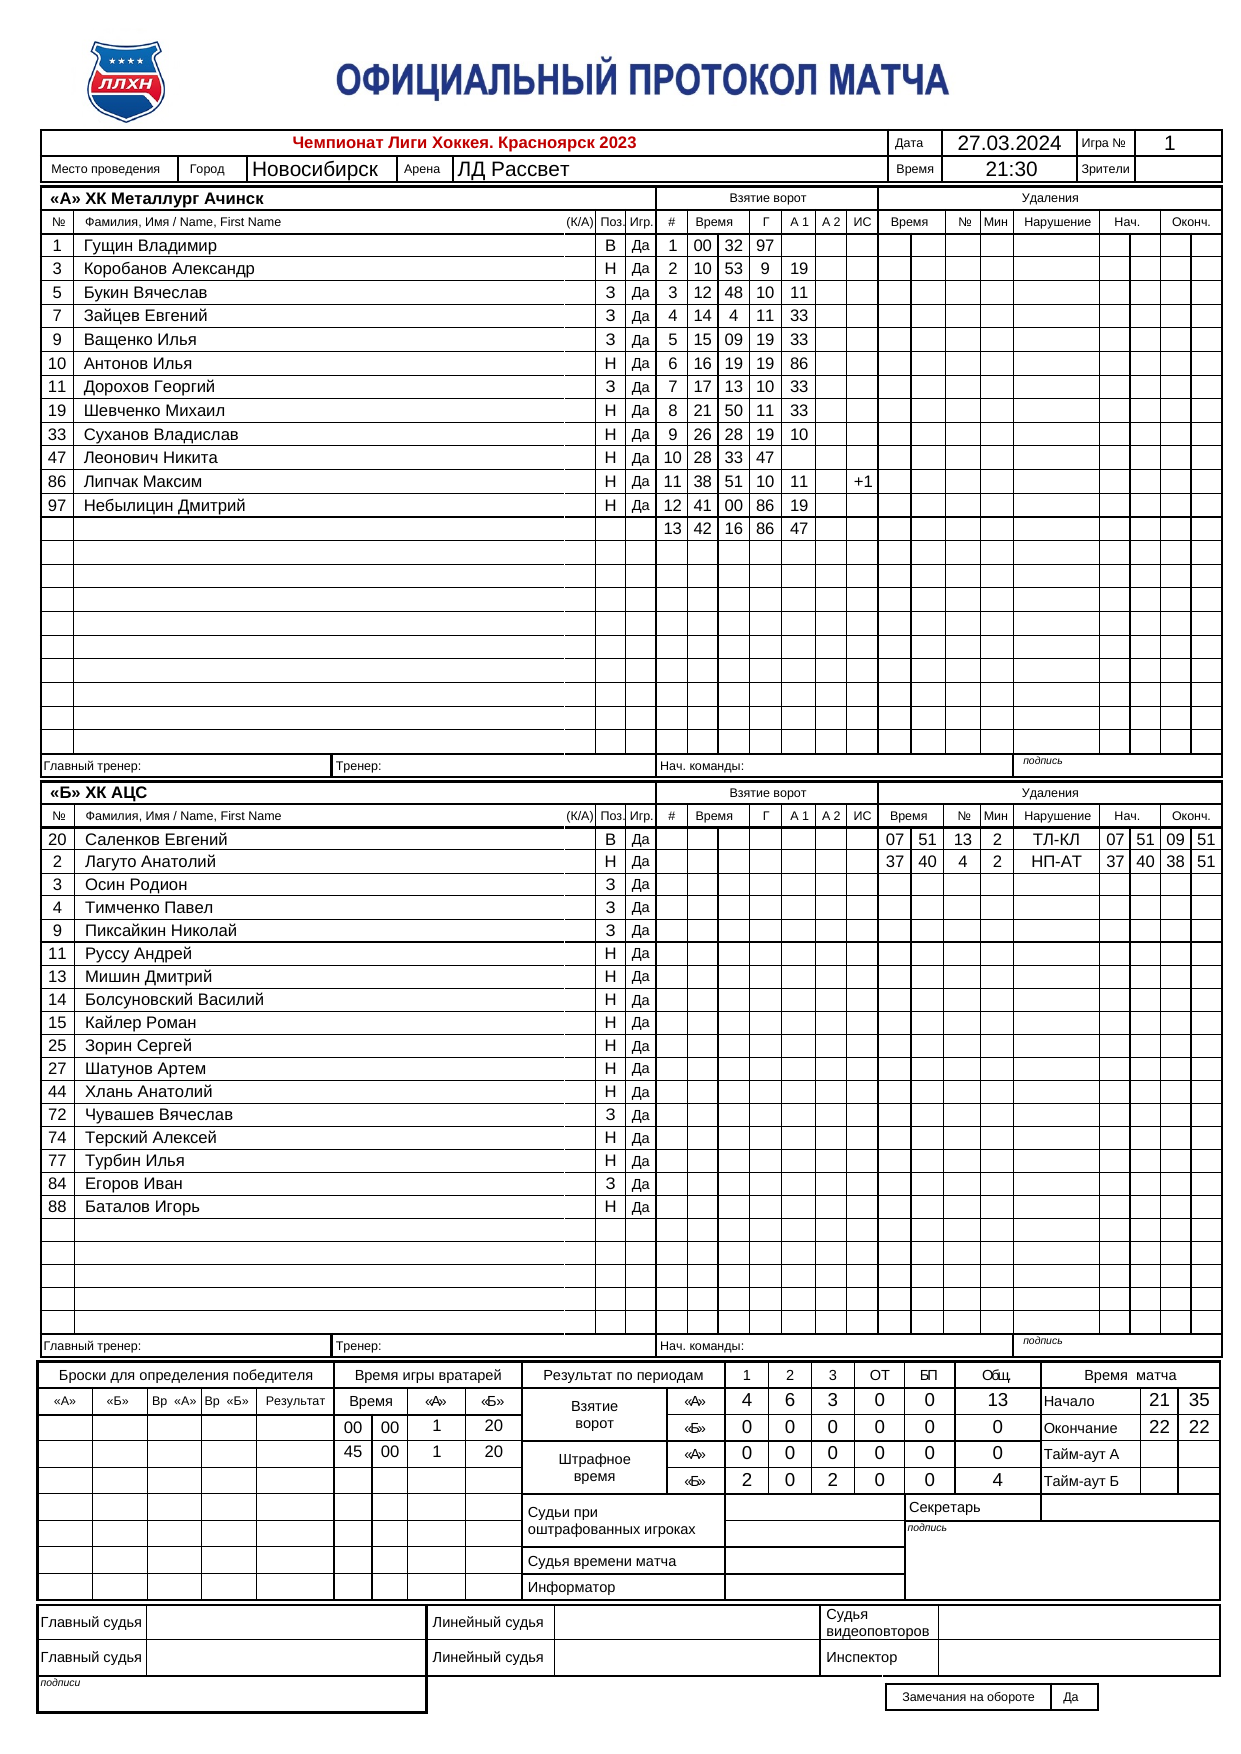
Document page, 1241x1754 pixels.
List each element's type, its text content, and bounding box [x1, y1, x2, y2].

table_cell 00 [373, 1416, 407, 1440]
table_cell Оконч. [1161, 211, 1221, 233]
table_header Чемпионат Лиги Хоккея. Красноярск 2023 [42, 131, 887, 155]
table_cell [782, 1058, 815, 1079]
table_cell [1100, 896, 1129, 918]
table_cell [1131, 707, 1160, 729]
table_cell [879, 328, 910, 351]
table_header Взятие ворот [657, 188, 877, 209]
table_cell [719, 1288, 749, 1310]
table_cell Да [626, 1150, 655, 1172]
table_cell [93, 1547, 147, 1573]
table_cell 12 [688, 281, 717, 303]
table_cell [688, 1081, 717, 1103]
table_cell Н [596, 423, 625, 445]
table_header Замечания на обороте [887, 1685, 1050, 1709]
table_cell [565, 470, 595, 493]
table_cell Букин Вячеслав [74, 281, 564, 303]
table_cell [847, 328, 877, 351]
table_cell [847, 707, 877, 729]
table_cell Оконч. [1161, 805, 1221, 826]
table_cell [847, 1058, 877, 1079]
table_header «А» ХК Металлург Ачинск [42, 188, 655, 209]
table_cell [946, 565, 980, 587]
table_cell [726, 1495, 904, 1520]
table_cell [782, 874, 815, 895]
table_cell [596, 1242, 625, 1264]
table_cell [1100, 1311, 1129, 1333]
table_cell 1 [42, 235, 73, 256]
table_cell 16 [688, 352, 717, 374]
table_cell [42, 683, 73, 706]
table_cell [847, 1242, 877, 1264]
table_cell [688, 565, 717, 587]
table_cell [816, 494, 846, 516]
table_cell [944, 1035, 980, 1057]
table_cell [626, 612, 655, 634]
table_cell [626, 1242, 655, 1264]
table_cell [1100, 328, 1129, 351]
table_cell [657, 874, 687, 895]
table_cell [1100, 399, 1129, 422]
table_cell [750, 1288, 781, 1310]
table_cell [428, 1677, 882, 1711]
table_cell [565, 305, 595, 327]
table_cell [750, 1196, 781, 1218]
table_cell [981, 494, 1013, 516]
table_cell [42, 1311, 74, 1333]
table_cell [688, 989, 717, 1011]
table_cell 5 [657, 328, 687, 351]
table_cell [912, 659, 945, 682]
table_cell 51 [1192, 850, 1221, 872]
table_cell [1131, 1081, 1160, 1103]
table_cell 11 [657, 470, 687, 493]
table_cell Н [596, 352, 625, 374]
table_cell [1192, 1035, 1221, 1057]
table_cell ТЛ-КЛ [1014, 829, 1099, 849]
table_cell [981, 1035, 1013, 1057]
table_cell [816, 683, 846, 706]
table_cell [565, 257, 595, 280]
table_cell [657, 1242, 687, 1264]
table_cell [555, 1640, 819, 1675]
table_cell [1014, 423, 1099, 445]
table_cell [847, 399, 877, 422]
table_cell [946, 541, 980, 564]
table_cell 27 [42, 1058, 74, 1079]
table_cell [912, 1127, 943, 1149]
table_cell 33 [782, 305, 815, 327]
table_cell [565, 612, 595, 634]
table_cell [1014, 707, 1099, 729]
table_cell Да [626, 1196, 655, 1218]
table_cell [565, 518, 595, 540]
table_cell 86 [42, 470, 73, 493]
table_cell [39, 1494, 92, 1520]
table_cell [782, 1311, 815, 1333]
table_cell 19 [750, 328, 781, 351]
table_cell 10 [657, 446, 687, 469]
table_cell [750, 707, 781, 729]
table_cell [565, 1127, 595, 1149]
table_cell Линейный судья [428, 1640, 554, 1675]
table_cell [42, 659, 73, 682]
table_cell [719, 707, 749, 729]
table_cell [565, 235, 595, 256]
table_cell [1131, 1058, 1160, 1079]
table_cell 25 [42, 1035, 74, 1057]
table_cell [719, 1196, 749, 1218]
table_cell Зорин Сергей [75, 1035, 564, 1057]
table_cell 9 [42, 920, 74, 941]
table_cell [847, 518, 877, 540]
table_cell Город [179, 157, 246, 181]
table_cell [565, 541, 595, 564]
table_cell Н [596, 470, 625, 493]
table_header 27.03.2024 [943, 131, 1076, 155]
table_cell [688, 588, 717, 611]
table_cell [782, 896, 815, 918]
table_cell [74, 518, 564, 540]
table_cell [847, 612, 877, 634]
table_cell [719, 636, 749, 658]
table_cell [879, 1288, 910, 1310]
table_cell [1014, 874, 1099, 895]
table_cell Да [626, 328, 655, 351]
table_cell [912, 257, 945, 280]
table_cell [782, 588, 815, 611]
table_cell [202, 1521, 256, 1546]
table_cell [912, 1288, 943, 1310]
table_cell [944, 1242, 980, 1264]
table_cell [148, 1574, 201, 1599]
table_cell [912, 966, 943, 987]
table_cell 11 [750, 305, 781, 327]
table_cell [1161, 1173, 1190, 1195]
table_cell Да [626, 920, 655, 941]
table_cell [719, 966, 749, 987]
table_cell [1192, 1081, 1221, 1103]
table_cell [565, 1173, 595, 1195]
table_cell Нарушение [1014, 211, 1099, 233]
table_cell ИС [847, 211, 877, 233]
table_cell [466, 1494, 521, 1520]
table_cell Баталов Игорь [75, 1196, 564, 1218]
table_cell [1100, 1012, 1129, 1033]
table_header Игра № [1078, 131, 1134, 155]
table_cell [719, 1127, 749, 1149]
table_cell [912, 565, 945, 587]
picture [5, 28, 1179, 129]
table_cell [1192, 235, 1221, 256]
table_cell [1100, 376, 1129, 398]
table_cell 07 [879, 829, 910, 849]
table_cell [1161, 305, 1190, 327]
table_cell 4 [657, 305, 687, 327]
table_cell [565, 1196, 595, 1218]
table_cell [626, 730, 655, 753]
table_cell [1192, 1150, 1221, 1172]
table_cell [912, 494, 945, 516]
table_cell [565, 920, 595, 941]
table_cell [565, 1265, 595, 1287]
table_cell [719, 943, 749, 964]
table_cell [565, 565, 595, 587]
table_cell Игр. [626, 805, 655, 826]
table_cell [750, 1311, 781, 1333]
table_cell Мин [981, 805, 1013, 826]
table_cell [1131, 470, 1160, 493]
table_cell [912, 1265, 943, 1287]
table_cell [912, 541, 945, 564]
table_cell З [596, 281, 625, 303]
table_cell ИС [847, 805, 877, 826]
table_cell Да [626, 850, 655, 872]
table_cell Да [626, 423, 655, 445]
table_cell [1014, 235, 1099, 256]
table_cell [944, 920, 980, 941]
table_cell [981, 541, 1013, 564]
table_cell [1161, 1012, 1190, 1033]
table_cell 09 [1161, 829, 1190, 849]
table_cell [816, 920, 846, 941]
table_cell Время [688, 805, 749, 826]
table_cell [879, 1265, 910, 1287]
table_cell А 1 [782, 805, 815, 826]
table_cell [750, 1127, 781, 1149]
table_cell З [596, 874, 625, 895]
table_cell [782, 1196, 815, 1218]
table_cell [1131, 920, 1160, 941]
table_cell 9 [42, 328, 73, 351]
table_cell [75, 1288, 564, 1310]
table_cell 19 [42, 399, 73, 422]
table_cell [750, 612, 781, 634]
table_cell [750, 989, 781, 1011]
table_cell [879, 1035, 910, 1057]
table_cell [1014, 730, 1099, 753]
table_cell Осин Родион [75, 874, 564, 895]
table_header Время игры вратарей [335, 1363, 521, 1387]
table_cell В [596, 829, 625, 849]
table_cell [1192, 1127, 1221, 1149]
table_cell [565, 966, 595, 987]
table_cell [335, 1574, 371, 1599]
table_cell Да [626, 281, 655, 303]
table_cell [1014, 376, 1099, 398]
table_cell [688, 541, 717, 564]
table_cell [946, 730, 980, 753]
table_cell [816, 850, 846, 872]
table_cell 0 [905, 1415, 954, 1440]
table_cell Зрители [1078, 157, 1134, 181]
table_cell [816, 1242, 846, 1264]
table_cell [981, 989, 1013, 1011]
table_cell 09 [719, 328, 749, 351]
table_cell 37 [1100, 850, 1129, 872]
table_header Общ. [956, 1363, 1040, 1387]
table_cell [1192, 943, 1221, 964]
table_cell [879, 541, 910, 564]
table_cell 1 [657, 235, 687, 256]
table_cell [719, 683, 749, 706]
table_cell [688, 1035, 717, 1057]
table_header «Б» ХК АЦС [42, 783, 655, 803]
table_cell [1100, 518, 1129, 540]
table_cell [1014, 305, 1099, 327]
table_cell [981, 281, 1013, 303]
table_cell [1161, 636, 1190, 658]
table_cell [847, 281, 877, 303]
table_cell [750, 1242, 781, 1264]
table_cell [1131, 305, 1160, 327]
table_cell [1192, 1104, 1221, 1126]
table_cell [946, 659, 980, 682]
table_cell [750, 896, 781, 918]
table_cell [847, 920, 877, 941]
table_cell [847, 1127, 877, 1149]
table_cell [946, 612, 980, 634]
table_header Результат по периодам [523, 1363, 724, 1387]
table_cell [1192, 423, 1221, 445]
table_cell [879, 305, 910, 327]
table_cell [202, 1468, 256, 1493]
table_cell [879, 1219, 910, 1241]
table_cell [847, 1081, 877, 1103]
table_cell [42, 588, 73, 611]
table_cell [39, 1521, 92, 1546]
table_cell [626, 1288, 655, 1310]
table_cell [688, 1058, 717, 1079]
table_cell [626, 1265, 655, 1287]
table_cell [782, 1150, 815, 1172]
table_cell Время [688, 211, 749, 233]
table_cell [1192, 636, 1221, 658]
table_cell Главный тренер: [42, 755, 330, 776]
table_cell [93, 1521, 147, 1546]
table_cell 4 [944, 850, 980, 872]
table_cell [981, 1173, 1013, 1195]
table_cell [750, 1058, 781, 1079]
table_cell [750, 1265, 781, 1287]
table_cell [719, 730, 749, 753]
table_cell 8 [657, 399, 687, 422]
table_cell [657, 636, 687, 658]
table_cell [565, 399, 595, 422]
table_header ОТ [855, 1363, 904, 1387]
table_cell [847, 565, 877, 587]
table_cell 9 [750, 257, 781, 280]
table_cell [148, 1547, 201, 1573]
table_cell [879, 1058, 910, 1079]
table_cell [750, 829, 781, 849]
table_cell [1131, 541, 1160, 564]
table_cell [596, 518, 625, 540]
table_cell [879, 636, 910, 658]
table_cell [555, 1606, 819, 1639]
table_cell [373, 1521, 407, 1546]
table_cell 0 [905, 1389, 954, 1413]
table_cell [39, 1441, 92, 1467]
table_cell Н [596, 1127, 625, 1149]
table_cell [816, 612, 846, 634]
table_cell Главный судья [39, 1606, 146, 1639]
table_cell 0 [855, 1468, 904, 1493]
table_cell 86 [782, 352, 815, 374]
table_cell № [42, 805, 74, 826]
table_cell [1161, 1219, 1190, 1241]
table_cell [75, 1219, 564, 1241]
table_cell 0 [812, 1442, 854, 1467]
table_cell [981, 1150, 1013, 1172]
table_cell «Б» [93, 1389, 147, 1413]
table_cell [1014, 1012, 1099, 1033]
table_cell [74, 730, 564, 753]
table_cell [879, 494, 910, 516]
table_cell [1014, 943, 1099, 964]
table_cell 3 [657, 281, 687, 303]
table_cell Время [889, 157, 941, 181]
table_cell Леонович Никита [74, 446, 564, 469]
table_cell Небылицин Дмитрий [74, 494, 564, 516]
table_cell Чувашев Вячеслав [75, 1104, 564, 1126]
table_cell [946, 636, 980, 658]
table_cell [1131, 943, 1160, 964]
table_cell 14 [688, 305, 717, 327]
table_cell [1192, 966, 1221, 987]
table_cell [1100, 565, 1129, 587]
table_cell Да [626, 376, 655, 398]
table_cell [1161, 470, 1190, 493]
table_cell [657, 1196, 687, 1218]
table_cell [1014, 659, 1099, 682]
table_cell [1100, 588, 1129, 611]
table_cell 10 [782, 423, 815, 445]
table_cell [688, 874, 717, 895]
table_cell [1192, 1058, 1221, 1079]
table_cell [1014, 989, 1099, 1011]
table_cell [816, 352, 846, 374]
table_cell [1192, 1265, 1221, 1287]
table_cell [816, 989, 846, 1011]
table_cell [750, 943, 781, 964]
table_cell 51 [719, 470, 749, 493]
table_cell [879, 707, 910, 729]
table_cell 16 [719, 518, 749, 540]
table_cell 00 [335, 1416, 371, 1440]
table_cell [688, 612, 717, 634]
table_cell [847, 850, 877, 872]
table_cell [726, 1548, 904, 1573]
table_cell [1014, 328, 1099, 351]
table_cell Зайцев Евгений [74, 305, 564, 327]
table_cell [879, 1127, 910, 1149]
table_cell Г [750, 805, 781, 826]
table_cell 19 [782, 494, 815, 516]
table_cell [1192, 920, 1221, 941]
table_cell (К/А) [565, 211, 595, 233]
table_cell [981, 1012, 1013, 1033]
table_cell [565, 1104, 595, 1126]
table_cell [1100, 1058, 1129, 1079]
table_cell [1192, 1173, 1221, 1195]
table_cell [596, 1219, 625, 1241]
table_cell [879, 257, 910, 280]
table_cell [782, 683, 815, 706]
table_cell 10 [750, 281, 781, 303]
table_cell Кайлер Роман [75, 1012, 564, 1033]
table_cell [944, 989, 980, 1011]
table_cell [257, 1547, 333, 1573]
table_cell [1100, 470, 1129, 493]
table_cell 22 [1141, 1415, 1177, 1440]
table_cell [879, 376, 910, 398]
table_cell Н [596, 966, 625, 987]
table_cell [1161, 1288, 1190, 1310]
table_cell 11 [782, 281, 815, 303]
table_cell [596, 565, 625, 587]
table_cell [750, 730, 781, 753]
table_cell Да [626, 829, 655, 849]
table_cell [946, 257, 980, 280]
table_cell [847, 1035, 877, 1057]
table_cell [1100, 257, 1129, 280]
table_cell Да [626, 1035, 655, 1057]
table_header Взятие ворот [657, 783, 877, 803]
table_cell [782, 636, 815, 658]
table_cell [750, 1219, 781, 1241]
table_cell [688, 896, 717, 918]
table_cell [946, 352, 980, 374]
table_cell Информатор [523, 1575, 724, 1599]
table_cell 00 [373, 1441, 407, 1467]
table_cell [1100, 1127, 1129, 1149]
table_cell 11 [42, 943, 74, 964]
table_cell Н [596, 1058, 625, 1079]
table_cell [1014, 494, 1099, 516]
table_cell [688, 850, 717, 872]
table_cell [912, 896, 943, 918]
table_cell [1131, 257, 1160, 280]
table_cell [565, 989, 595, 1011]
table_cell [847, 1173, 877, 1195]
table_cell [1100, 874, 1129, 895]
table_cell [782, 943, 815, 964]
table_cell [946, 707, 980, 729]
table_cell 0 [726, 1415, 768, 1440]
table_cell [688, 1265, 717, 1287]
table_cell 5 [42, 281, 73, 303]
table_cell [816, 874, 846, 895]
table_cell [782, 1219, 815, 1241]
table_cell [1161, 874, 1190, 895]
table_cell [879, 920, 910, 941]
table_cell [657, 1012, 687, 1033]
table_cell [1141, 1441, 1177, 1467]
table_cell [981, 1288, 1013, 1310]
table_cell [750, 920, 781, 941]
table_cell Дорохов Георгий [74, 376, 564, 398]
table_cell подпись [906, 1522, 1219, 1599]
table_cell [750, 636, 781, 658]
table_cell [782, 989, 815, 1011]
table_cell [1131, 565, 1160, 587]
table_cell З [596, 305, 625, 327]
table_cell [1131, 423, 1160, 445]
table_cell [93, 1468, 147, 1493]
table_cell Болсуновский Василий [75, 989, 564, 1011]
table_cell 33 [719, 446, 749, 469]
table_cell [782, 1035, 815, 1057]
table_cell [946, 518, 980, 540]
table_cell Да [626, 470, 655, 493]
table_cell [912, 305, 945, 327]
table_cell 2 [981, 850, 1013, 872]
table_cell [688, 659, 717, 682]
table_cell Фамилия, Имя / Name, First Name [74, 211, 565, 233]
table_cell [847, 1012, 877, 1033]
table_cell [1161, 707, 1190, 729]
table_cell 13 [657, 518, 687, 540]
table_cell [981, 352, 1013, 374]
table_cell [912, 588, 945, 611]
table_cell [981, 565, 1013, 587]
table_cell [202, 1494, 256, 1520]
table_cell [1131, 1127, 1160, 1149]
table_cell [719, 874, 749, 895]
table_cell Да [626, 352, 655, 374]
table_cell [981, 1196, 1013, 1218]
table_cell [912, 1196, 943, 1218]
table_cell [816, 376, 846, 398]
table_cell [847, 1196, 877, 1218]
table_cell [883, 1677, 1220, 1681]
table_cell [1014, 966, 1099, 987]
table_cell Н [596, 257, 625, 280]
table_cell [719, 1035, 749, 1057]
table_cell [816, 943, 846, 964]
table_cell [1131, 683, 1160, 706]
table_cell [1100, 659, 1129, 682]
table_cell [847, 494, 877, 516]
table_cell [944, 943, 980, 964]
table_header Да [1052, 1685, 1097, 1709]
table_cell [335, 1468, 371, 1493]
table_cell [912, 328, 945, 351]
table_cell [847, 446, 877, 469]
table_cell [981, 1058, 1013, 1079]
table_cell [816, 1081, 846, 1103]
table_cell 10 [750, 376, 781, 398]
table_cell [782, 966, 815, 987]
table_cell 33 [42, 423, 73, 445]
table_cell [939, 1606, 1219, 1639]
table_cell [912, 352, 945, 374]
table_cell 20 [466, 1441, 521, 1467]
table_cell Да [626, 257, 655, 280]
table_cell [719, 920, 749, 941]
table_cell Н [596, 1196, 625, 1218]
table_cell 42 [688, 518, 717, 540]
table_cell (К/А) [565, 805, 595, 826]
table_cell 50 [719, 399, 749, 422]
table_cell [1161, 1081, 1190, 1103]
table_cell [847, 829, 877, 849]
table_cell [1131, 494, 1160, 516]
table_cell [148, 1494, 201, 1520]
table_cell [1131, 1104, 1160, 1126]
table_cell [42, 1265, 74, 1287]
table_cell [879, 612, 910, 634]
table_cell [1161, 1035, 1190, 1057]
table_cell Мишин Дмитрий [75, 966, 564, 987]
table_cell 19 [719, 352, 749, 374]
table_cell [257, 1574, 333, 1599]
table_cell [981, 257, 1013, 280]
table_cell [1179, 1468, 1219, 1493]
table_cell [1099, 1682, 1220, 1711]
table_cell [657, 1058, 687, 1079]
table_cell [816, 470, 846, 493]
table_cell 13 [944, 829, 980, 849]
table_cell [42, 541, 73, 564]
table_cell 19 [750, 352, 781, 374]
table_cell [912, 1219, 943, 1241]
table_cell [946, 494, 980, 516]
table_cell [1161, 1150, 1190, 1172]
table_cell [1014, 470, 1099, 493]
table_cell [912, 943, 943, 964]
table_cell [148, 1441, 201, 1467]
table_cell [879, 1104, 910, 1126]
table_cell [148, 1468, 201, 1493]
table_cell [719, 1219, 749, 1241]
table_cell [719, 989, 749, 1011]
table_cell [944, 896, 980, 918]
table_cell [335, 1521, 371, 1546]
table_cell [93, 1416, 147, 1440]
table_cell Судья видеоповторов [821, 1606, 938, 1639]
table_cell [912, 683, 945, 706]
table_cell [657, 1035, 687, 1057]
table_cell Нач. [1100, 211, 1160, 233]
table_cell 0 [905, 1468, 954, 1493]
table_cell [466, 1547, 521, 1573]
table_cell [1014, 1035, 1099, 1057]
table_cell [879, 730, 910, 753]
table_cell [912, 612, 945, 634]
table_cell «Б » [466, 1389, 521, 1413]
table_cell [74, 707, 564, 729]
table_cell [657, 1173, 687, 1195]
table_cell [750, 1173, 781, 1195]
table_header Дата [889, 131, 941, 155]
table_cell [1042, 1495, 1219, 1520]
table_cell Пиксайкин Николай [75, 920, 564, 941]
table_cell [981, 612, 1013, 634]
table_cell [626, 683, 655, 706]
table_cell [1131, 328, 1160, 351]
table_cell «Б» [668, 1415, 724, 1440]
table_cell [466, 1574, 521, 1599]
table_cell [1192, 1219, 1221, 1241]
table_cell 97 [750, 235, 781, 256]
table_cell [719, 896, 749, 918]
table_cell «А» [39, 1389, 92, 1413]
table_cell Н [596, 1035, 625, 1057]
table_cell [946, 281, 980, 303]
table_cell [981, 588, 1013, 611]
table_cell 2 [657, 257, 687, 280]
table_cell Секретарь [906, 1495, 1040, 1520]
table_cell Нач. команды: [657, 755, 1012, 776]
table_cell [1192, 659, 1221, 682]
table_cell [816, 829, 846, 849]
table_cell [847, 896, 877, 918]
table_cell [981, 659, 1013, 682]
table_cell [879, 235, 910, 256]
table_cell [946, 588, 980, 611]
table_cell 22 [1179, 1415, 1219, 1440]
table_cell [719, 1173, 749, 1195]
table_cell 84 [42, 1173, 74, 1195]
table_cell [688, 683, 717, 706]
table_cell [879, 352, 910, 374]
table_cell [1131, 730, 1160, 753]
table_cell [1131, 1035, 1160, 1057]
table_cell [1192, 494, 1221, 516]
table_cell [816, 1127, 846, 1149]
table_cell 45 [335, 1441, 371, 1467]
table_cell Время [335, 1389, 407, 1413]
table_cell Суханов Владислав [74, 423, 564, 445]
table_cell [1100, 612, 1129, 634]
table_cell [688, 1012, 717, 1033]
table_cell [981, 920, 1013, 941]
table_cell [596, 541, 625, 564]
table_cell [944, 874, 980, 895]
table_cell [946, 470, 980, 493]
table_cell [946, 235, 980, 256]
table_cell 00 [719, 494, 749, 516]
table_cell [912, 376, 945, 398]
table_cell Коробанов Александр [74, 257, 564, 280]
table_cell 21:30 [943, 157, 1076, 181]
table_cell [596, 636, 625, 658]
table_cell [912, 1150, 943, 1172]
table_cell [626, 565, 655, 587]
table_cell [946, 423, 980, 445]
table_cell [565, 683, 595, 706]
table_cell [981, 730, 1013, 753]
table_cell [1161, 257, 1190, 280]
table_cell [879, 1150, 910, 1172]
table_cell [657, 896, 687, 918]
table_cell [39, 1574, 92, 1599]
table_cell [981, 966, 1013, 987]
table_cell [719, 1265, 749, 1287]
table_cell [565, 281, 595, 303]
table_cell [74, 659, 564, 682]
table_cell [1100, 1035, 1129, 1057]
table_cell [1100, 636, 1129, 658]
table_cell 21 [1141, 1389, 1177, 1413]
table_cell Н [596, 1012, 625, 1033]
table_cell [719, 588, 749, 611]
table_cell З [596, 1173, 625, 1195]
table_cell 4 [726, 1389, 768, 1413]
table_cell Саленков Евгений [75, 829, 564, 849]
table_cell подпись [1014, 1335, 1221, 1356]
table_cell [1100, 707, 1129, 729]
table_cell [626, 636, 655, 658]
table_cell [688, 1150, 717, 1172]
table_cell [1192, 874, 1221, 895]
table_cell 10 [750, 470, 781, 493]
table_cell [1161, 281, 1190, 303]
table_cell 33 [782, 376, 815, 398]
table_cell [944, 1058, 980, 1079]
table_cell [944, 1196, 980, 1218]
table_cell [981, 1311, 1013, 1333]
table_cell [1014, 612, 1099, 634]
table_cell З [596, 328, 625, 351]
table_cell [981, 896, 1013, 918]
table_cell [565, 376, 595, 398]
table_cell [750, 1012, 781, 1033]
table_cell 0 [769, 1415, 811, 1440]
table_cell [719, 1081, 749, 1103]
table_cell [657, 966, 687, 987]
table_cell [1100, 1288, 1129, 1310]
table_cell [981, 874, 1013, 895]
table_cell [782, 1173, 815, 1195]
table_cell [688, 1104, 717, 1126]
table_cell [1100, 1196, 1129, 1218]
table_cell [1136, 157, 1221, 181]
table_cell [1014, 683, 1099, 706]
table_cell [1131, 376, 1160, 398]
table_cell [1100, 730, 1129, 753]
table_cell [1100, 989, 1129, 1011]
table_cell 86 [750, 518, 781, 540]
table_cell [1100, 423, 1129, 445]
table_cell [688, 730, 717, 753]
table_cell [981, 943, 1013, 964]
table_cell [657, 829, 687, 849]
table_cell [816, 281, 846, 303]
table_cell Да [626, 1127, 655, 1149]
table_cell [816, 636, 846, 658]
table_cell подпись [1014, 755, 1221, 776]
table_cell [912, 1012, 943, 1033]
table_cell [879, 518, 910, 540]
table_cell [42, 707, 73, 729]
table_cell [93, 1574, 147, 1599]
table_cell [782, 541, 815, 564]
table_cell [1131, 446, 1160, 469]
table_cell 2 [812, 1468, 854, 1493]
table_cell Да [626, 399, 655, 422]
table_cell 32 [719, 235, 749, 256]
table_cell 00 [688, 235, 717, 256]
table_cell Нарушение [1014, 805, 1099, 826]
table_cell [1161, 565, 1190, 587]
table_cell [1014, 1058, 1099, 1079]
table_cell Тренер: [333, 1335, 655, 1356]
table_cell [688, 920, 717, 941]
table_cell [1161, 943, 1190, 964]
table_cell [1192, 399, 1221, 422]
table_cell Да [626, 966, 655, 987]
table_cell [688, 636, 717, 658]
table_cell № [946, 211, 980, 233]
table_cell [565, 494, 595, 516]
table_cell [1131, 518, 1160, 540]
table_cell «А» [668, 1389, 724, 1413]
table_cell [1161, 730, 1190, 753]
table_cell [719, 1150, 749, 1172]
table_header 2 [769, 1363, 811, 1387]
table_cell [981, 376, 1013, 398]
table_cell [981, 305, 1013, 327]
table_cell [1192, 612, 1221, 634]
table_cell [1192, 446, 1221, 469]
table_cell 3 [42, 874, 74, 895]
table_cell [816, 1173, 846, 1195]
table_cell Главный судья [39, 1640, 146, 1675]
table_cell Хлань Анатолий [75, 1081, 564, 1103]
table_cell [565, 636, 595, 658]
table_cell [1131, 1219, 1160, 1241]
table_cell [726, 1575, 904, 1599]
table_cell [657, 989, 687, 1011]
table_cell [1100, 683, 1129, 706]
table_cell Мин [981, 211, 1013, 233]
table_cell 10 [42, 352, 73, 374]
table_cell [657, 1127, 687, 1149]
table_cell [657, 920, 687, 941]
table_cell Да [626, 1173, 655, 1195]
table_cell 40 [912, 850, 943, 872]
table_cell 47 [750, 446, 781, 469]
table_cell [944, 1150, 980, 1172]
table_cell [565, 896, 595, 918]
table_cell [719, 541, 749, 564]
table_cell [981, 235, 1013, 256]
table_cell [1131, 896, 1160, 918]
table_cell Г [750, 211, 781, 233]
table_cell [39, 1416, 92, 1440]
table_cell [1131, 659, 1160, 682]
table_cell [1161, 659, 1190, 682]
table_cell [1161, 352, 1190, 374]
table_cell [1100, 446, 1129, 469]
table_header БП [905, 1363, 954, 1387]
table_cell [565, 446, 595, 469]
table_cell 28 [688, 446, 717, 469]
table_cell [816, 1104, 846, 1126]
table_cell Антонов Илья [74, 352, 564, 374]
table_cell [912, 399, 945, 422]
table_cell [657, 588, 687, 611]
table_cell [626, 541, 655, 564]
table_cell [912, 1104, 943, 1126]
table_cell [565, 328, 595, 351]
table_cell [847, 943, 877, 964]
table_cell [816, 1012, 846, 1033]
table_cell [1131, 966, 1160, 987]
table_cell Тайм-аут А [1042, 1441, 1140, 1467]
table_cell [565, 707, 595, 729]
table_cell [257, 1441, 333, 1467]
table_cell [1014, 1150, 1099, 1172]
table_cell [596, 1288, 625, 1310]
table_cell [565, 1058, 595, 1079]
table_cell [1100, 281, 1129, 303]
table_cell [596, 730, 625, 753]
table_cell [782, 659, 815, 682]
table_cell [879, 470, 910, 493]
table_cell [626, 588, 655, 611]
table_cell [981, 707, 1013, 729]
table_cell [1131, 399, 1160, 422]
table_cell [750, 659, 781, 682]
table_cell 20 [42, 829, 74, 849]
table_cell [782, 1242, 815, 1264]
table_cell Арена [398, 157, 452, 181]
table_cell [816, 1058, 846, 1079]
table_cell [1100, 966, 1129, 987]
table_cell [782, 565, 815, 587]
table_cell [408, 1547, 465, 1573]
table_cell [1161, 1058, 1190, 1079]
table_cell «А» [408, 1389, 465, 1413]
table_cell [726, 1521, 904, 1546]
table_cell [847, 1288, 877, 1310]
table_cell [879, 1173, 910, 1195]
table_cell [1192, 376, 1221, 398]
table_cell [1014, 1081, 1099, 1103]
table_cell [1192, 518, 1221, 540]
table_cell [626, 1311, 655, 1333]
table_cell [39, 1468, 92, 1493]
table_cell [1161, 683, 1190, 706]
table_cell 35 [1179, 1389, 1219, 1413]
table_cell [565, 874, 595, 895]
table_cell [981, 1242, 1013, 1264]
table_cell [565, 1242, 595, 1264]
table_cell [1014, 1288, 1099, 1310]
table_cell 0 [855, 1415, 904, 1440]
table_cell [879, 874, 910, 895]
table_cell [75, 1311, 564, 1333]
table_cell [408, 1574, 465, 1599]
table_cell [946, 305, 980, 327]
table_cell [1131, 612, 1160, 634]
table_cell 12 [657, 494, 687, 516]
table_cell 1 [408, 1416, 465, 1440]
table_cell [912, 281, 945, 303]
table_cell 37 [879, 850, 910, 872]
table_cell [596, 588, 625, 611]
table_cell 11 [750, 399, 781, 422]
table_cell № [944, 805, 980, 826]
table_cell Тренер: [333, 755, 655, 776]
table_cell [946, 328, 980, 351]
table_cell 2 [726, 1468, 768, 1493]
table_cell Шатунов Артем [75, 1058, 564, 1079]
table_cell [1161, 518, 1190, 540]
table_cell [782, 850, 815, 872]
table_cell [879, 1081, 910, 1103]
table_cell [879, 989, 910, 1011]
table_cell [981, 683, 1013, 706]
table_cell [719, 1058, 749, 1079]
table_cell [148, 1416, 201, 1440]
table_cell Да [626, 446, 655, 469]
table_cell Да [626, 1012, 655, 1033]
table_cell [946, 683, 980, 706]
table_cell [657, 730, 687, 753]
table_cell Да [626, 943, 655, 964]
table_cell [565, 588, 595, 611]
table_cell [1192, 1242, 1221, 1264]
table_cell [1014, 588, 1099, 611]
table_cell [944, 1081, 980, 1103]
table_cell Липчак Максим [74, 470, 564, 493]
table_cell [688, 1311, 717, 1333]
table_cell [719, 829, 749, 849]
table_cell [981, 518, 1013, 540]
table_cell [944, 1219, 980, 1241]
table_cell [816, 257, 846, 280]
table_cell [75, 1242, 564, 1264]
table_cell [1192, 470, 1221, 493]
table_cell [847, 305, 877, 327]
table_cell [1161, 989, 1190, 1011]
table_cell [1014, 281, 1099, 303]
table_cell 21 [688, 399, 717, 422]
table_cell [1192, 730, 1221, 753]
table_cell Фамилия, Имя / Name, First Name [75, 805, 565, 826]
table_cell [879, 966, 910, 987]
table_header Время матча [1042, 1363, 1219, 1387]
table_cell [912, 874, 943, 895]
table_cell [847, 989, 877, 1011]
table_cell Судьи при оштрафованных игроках [523, 1495, 724, 1546]
table_cell [816, 896, 846, 918]
table_cell [912, 1035, 943, 1057]
table_cell [1014, 257, 1099, 280]
table_cell [847, 235, 877, 256]
table_cell [1100, 920, 1129, 941]
table_cell [879, 659, 910, 682]
table_cell [782, 1288, 815, 1310]
table_cell [565, 352, 595, 374]
table_cell Главный тренер: [42, 1335, 330, 1356]
table_cell З [596, 896, 625, 918]
table_cell [816, 446, 846, 469]
table_cell [565, 1012, 595, 1033]
table_cell Линейный судья [428, 1606, 554, 1639]
table_cell [1131, 1173, 1160, 1195]
table_cell [750, 850, 781, 872]
table_cell З [596, 376, 625, 398]
table_cell [565, 850, 595, 872]
table_cell Судья времени матча [523, 1548, 724, 1573]
table_cell [1131, 1288, 1160, 1310]
table_cell [1161, 423, 1190, 445]
table_cell [1192, 1288, 1221, 1310]
table_cell [688, 1288, 717, 1310]
table_cell [1131, 1265, 1160, 1287]
table_cell 44 [42, 1081, 74, 1103]
table_cell [879, 423, 910, 445]
table_cell [335, 1547, 371, 1573]
table_cell 4 [956, 1468, 1040, 1493]
table_cell Н [596, 1081, 625, 1103]
table_cell Нач. команды: [657, 1335, 1012, 1356]
table_cell [782, 1081, 815, 1103]
table_cell [148, 1521, 201, 1546]
table_cell [912, 446, 945, 469]
table_cell [1161, 494, 1190, 516]
table_cell [1192, 305, 1221, 327]
table_cell НП-АТ [1014, 850, 1099, 872]
table_cell [719, 565, 749, 587]
table_cell [373, 1494, 407, 1520]
table_cell [847, 966, 877, 987]
table_cell [42, 1242, 74, 1264]
table_cell [335, 1494, 371, 1520]
table_cell [1014, 518, 1099, 540]
table_cell Тайм-аут Б [1042, 1468, 1140, 1493]
table_cell 14 [42, 989, 74, 1011]
table_cell 13 [956, 1389, 1040, 1413]
table_cell [565, 943, 595, 964]
table_cell 0 [956, 1442, 1040, 1467]
table_cell [1192, 1196, 1221, 1218]
table_cell Игр. [626, 211, 655, 233]
table_cell Да [626, 235, 655, 256]
table_cell [1192, 565, 1221, 587]
table_cell [750, 683, 781, 706]
table_cell [1014, 1127, 1099, 1149]
table_cell [565, 1035, 595, 1057]
table_header 1 [1136, 131, 1221, 155]
table_cell [42, 612, 73, 634]
table_cell [847, 1219, 877, 1241]
table_cell [816, 399, 846, 422]
table_cell [981, 636, 1013, 658]
table_cell [1192, 1012, 1221, 1033]
table_cell [944, 1311, 980, 1333]
table_cell 38 [1161, 850, 1190, 872]
table_cell [1192, 257, 1221, 280]
table_cell [1100, 352, 1129, 374]
table_cell [373, 1468, 407, 1493]
table_cell [257, 1494, 333, 1520]
table_cell Время [879, 805, 943, 826]
table_cell [202, 1547, 256, 1573]
table_cell [816, 541, 846, 564]
table_cell Турбин Илья [75, 1150, 564, 1172]
table_cell 7 [42, 305, 73, 327]
table_header Удаления [879, 188, 1221, 209]
table_cell [257, 1468, 333, 1493]
table_cell [657, 1150, 687, 1172]
table_cell [657, 1104, 687, 1126]
table_cell [782, 1012, 815, 1033]
table_cell 74 [42, 1127, 74, 1149]
table_cell [816, 730, 846, 753]
table_cell [75, 1265, 564, 1287]
table_cell [879, 1242, 910, 1264]
table_cell [39, 1547, 92, 1573]
table_cell [912, 636, 945, 658]
table_cell 9 [657, 423, 687, 445]
table_cell [1100, 494, 1129, 516]
table_cell [981, 1081, 1013, 1103]
table_cell 0 [726, 1442, 768, 1467]
table_cell Шевченко Михаил [74, 399, 564, 422]
table_cell [847, 376, 877, 398]
table_cell [1131, 1150, 1160, 1172]
table_cell [847, 683, 877, 706]
table_cell [657, 612, 687, 634]
table_cell [147, 1640, 425, 1675]
table_cell [782, 730, 815, 753]
table_cell [408, 1521, 465, 1546]
table_cell [981, 1104, 1013, 1126]
table_cell [1161, 235, 1190, 256]
table_cell [981, 446, 1013, 469]
table_cell [1100, 305, 1129, 327]
table_cell [74, 683, 564, 706]
table_cell [1131, 281, 1160, 303]
table_cell [912, 1081, 943, 1103]
table_cell [1161, 376, 1190, 398]
table_cell 3 [812, 1389, 854, 1413]
table_cell 7 [657, 376, 687, 398]
table_cell [816, 966, 846, 987]
table_cell [93, 1441, 147, 1467]
table_header Удаления [879, 783, 1221, 803]
table_cell [879, 588, 910, 611]
table_cell [816, 1150, 846, 1172]
table_cell 07 [1100, 829, 1129, 849]
table_cell [1014, 352, 1099, 374]
table_cell 26 [688, 423, 717, 445]
table_cell 4 [719, 305, 749, 327]
table_cell ЛД Рассвет [454, 157, 887, 181]
table_cell 33 [782, 399, 815, 422]
table_cell З [596, 920, 625, 941]
table_cell Терский Алексей [75, 1127, 564, 1149]
table_cell [816, 588, 846, 611]
table_header 1 [726, 1363, 768, 1387]
table_cell [847, 1265, 877, 1287]
table_cell [912, 518, 945, 540]
table_cell [466, 1468, 521, 1493]
table_cell [946, 446, 980, 469]
table_cell [946, 399, 980, 422]
table_cell 0 [855, 1389, 904, 1413]
table_cell [42, 1288, 74, 1310]
table_cell Инспектор [821, 1640, 938, 1675]
table_cell 0 [956, 1415, 1040, 1440]
table_cell [782, 707, 815, 729]
table_cell [657, 683, 687, 706]
table_cell Да [626, 1058, 655, 1079]
table_cell [719, 1012, 749, 1033]
table_cell [981, 423, 1013, 445]
table_cell [202, 1441, 256, 1467]
table_cell [847, 541, 877, 564]
table_cell [1014, 446, 1099, 469]
table_cell [42, 565, 73, 587]
table_cell [596, 612, 625, 634]
table_cell [944, 1127, 980, 1149]
table_cell [688, 943, 717, 964]
table_cell [1131, 874, 1160, 895]
table_cell Поз. [596, 805, 625, 826]
table_cell [719, 1311, 749, 1333]
table_cell 15 [42, 1012, 74, 1033]
table_cell Место проведения [42, 157, 177, 181]
table_cell Да [626, 989, 655, 1011]
table_cell [74, 565, 564, 587]
table_cell [1192, 683, 1221, 706]
table_cell [816, 518, 846, 540]
table_cell [1100, 1150, 1129, 1172]
table_cell [879, 896, 910, 918]
table_cell Время [879, 211, 945, 233]
table_cell [944, 1173, 980, 1195]
table_cell [847, 730, 877, 753]
table_cell [816, 1288, 846, 1310]
table_cell [879, 683, 910, 706]
table_cell 72 [42, 1104, 74, 1126]
table_cell [565, 423, 595, 445]
table_cell [879, 446, 910, 469]
table_cell [1141, 1468, 1177, 1493]
table_cell [750, 966, 781, 987]
table_cell № [42, 211, 73, 233]
table_cell [981, 1127, 1013, 1149]
table_cell [944, 1012, 980, 1033]
table_cell [1131, 1311, 1160, 1333]
table_cell [750, 565, 781, 587]
table_cell [719, 850, 749, 872]
table_cell [1100, 235, 1129, 256]
table_cell [879, 1012, 910, 1033]
table_cell [1014, 399, 1099, 422]
table_cell [1014, 1104, 1099, 1126]
table_cell [1014, 1219, 1099, 1241]
table_cell [42, 518, 73, 540]
table_cell Егоров Иван [75, 1173, 564, 1195]
table_cell [750, 874, 781, 895]
table_cell [782, 1265, 815, 1287]
table_cell 17 [688, 376, 717, 398]
table_cell [912, 1311, 943, 1333]
table_cell 51 [912, 829, 943, 849]
table_cell [657, 1081, 687, 1103]
table_cell [1161, 1196, 1190, 1218]
table_cell 97 [42, 494, 73, 516]
table_cell Н [596, 446, 625, 469]
table_cell [565, 1081, 595, 1103]
table_cell [912, 730, 945, 753]
table_cell [1100, 943, 1129, 964]
table_cell [1014, 1242, 1099, 1264]
table_header Броски для определения победителя [39, 1363, 333, 1387]
table_cell 6 [769, 1389, 811, 1413]
table_cell [847, 1311, 877, 1333]
table_cell [816, 1035, 846, 1057]
table_cell [1161, 920, 1190, 941]
table_cell [847, 257, 877, 280]
table_cell [202, 1574, 256, 1599]
table_cell [1161, 966, 1190, 987]
table_cell Н [596, 494, 625, 516]
table_cell Новосибирск [248, 157, 396, 181]
table_cell подписи [39, 1677, 425, 1711]
table_cell Гущин Владимир [74, 235, 564, 256]
table_cell [912, 470, 945, 493]
table_cell [257, 1521, 333, 1546]
table_cell [981, 328, 1013, 351]
table_cell 11 [42, 376, 73, 398]
table_cell 40 [1131, 850, 1160, 872]
table_cell [981, 470, 1013, 493]
table_cell [565, 829, 595, 849]
table_cell 6 [657, 352, 687, 374]
table_cell [879, 943, 910, 964]
table_cell 19 [782, 257, 815, 280]
table_cell 77 [42, 1150, 74, 1172]
table_cell [1100, 1242, 1129, 1264]
table_cell [944, 1265, 980, 1287]
table_cell 38 [688, 470, 717, 493]
table_cell [1131, 1012, 1160, 1033]
table_cell [750, 1035, 781, 1057]
table_cell Окончание [1042, 1415, 1140, 1440]
table_cell [944, 966, 980, 987]
table_cell [657, 565, 687, 587]
table_cell [565, 1288, 595, 1310]
table_cell 88 [42, 1196, 74, 1218]
table_cell [879, 1311, 910, 1333]
table_cell Да [626, 874, 655, 895]
table_cell 2 [42, 850, 74, 872]
table_cell [1014, 636, 1099, 658]
table_cell В [596, 235, 625, 256]
table_cell [847, 1150, 877, 1172]
table_cell [1192, 707, 1221, 729]
table_cell [1100, 1104, 1129, 1126]
table_cell 47 [782, 518, 815, 540]
table_cell Н [596, 1150, 625, 1172]
table_cell [1014, 1265, 1099, 1287]
table_cell [42, 730, 73, 753]
table_cell # [657, 805, 687, 826]
table_cell Руссу Андрей [75, 943, 564, 964]
table_cell [782, 235, 815, 256]
table_cell [719, 612, 749, 634]
table_cell [1161, 446, 1190, 469]
table_cell [1161, 896, 1190, 918]
table_cell [565, 1311, 595, 1333]
table_cell Да [626, 494, 655, 516]
table_cell 0 [855, 1442, 904, 1467]
table_cell 0 [769, 1468, 811, 1493]
table_cell [147, 1606, 425, 1639]
table_cell [879, 1196, 910, 1218]
table_cell [657, 1311, 687, 1333]
table_cell [657, 659, 687, 682]
table_cell [1161, 1265, 1190, 1287]
table_cell «А» [668, 1442, 724, 1467]
table_cell # [657, 211, 687, 233]
table_cell [912, 707, 945, 729]
table_cell [373, 1574, 407, 1599]
table_cell 13 [42, 966, 74, 987]
table_cell [1131, 235, 1160, 256]
table_cell [657, 1265, 687, 1287]
table_cell [657, 707, 687, 729]
table_cell Да [626, 305, 655, 327]
table_cell [750, 1081, 781, 1103]
table_cell [912, 1173, 943, 1195]
table_cell [408, 1468, 465, 1493]
table_cell [42, 1219, 74, 1241]
table_cell [596, 707, 625, 729]
table_cell [1161, 541, 1190, 564]
table_cell 11 [782, 470, 815, 493]
table_cell [688, 829, 717, 849]
table_cell [657, 850, 687, 872]
table_cell [1100, 1173, 1129, 1195]
table_cell [1014, 896, 1099, 918]
table_cell Лагуто Анатолий [75, 850, 564, 872]
table_cell [1192, 896, 1221, 918]
table_cell [1161, 1311, 1190, 1333]
table_cell 10 [688, 257, 717, 280]
table_cell [1192, 328, 1221, 351]
table_cell [847, 874, 877, 895]
table_cell 28 [719, 423, 749, 445]
table_cell 47 [42, 446, 73, 469]
table_cell [719, 659, 749, 682]
table_cell [981, 1219, 1013, 1241]
table_cell [782, 920, 815, 941]
table_cell [74, 541, 564, 564]
table_cell [944, 1104, 980, 1126]
table_cell 51 [1131, 829, 1160, 849]
table_cell [1014, 920, 1099, 941]
table_cell [657, 1219, 687, 1241]
table_cell А 2 [816, 211, 846, 233]
table_cell [565, 730, 595, 753]
table_cell [944, 1288, 980, 1310]
table_cell [816, 235, 846, 256]
table_cell [466, 1521, 521, 1546]
table_cell [782, 612, 815, 634]
table_cell [1131, 588, 1160, 611]
table_cell [1131, 1196, 1160, 1218]
table_cell [750, 1150, 781, 1172]
table_cell [688, 1196, 717, 1218]
table_cell [816, 1265, 846, 1287]
table_cell [1131, 1242, 1160, 1264]
table_cell [782, 829, 815, 849]
table_cell [750, 541, 781, 564]
table_cell [1100, 1219, 1129, 1241]
table_cell [1179, 1441, 1219, 1467]
table_cell [1192, 541, 1221, 564]
table_cell [879, 281, 910, 303]
table_cell Да [626, 896, 655, 918]
table_cell [1192, 281, 1221, 303]
table_cell [626, 1219, 655, 1241]
table_cell [1014, 1311, 1099, 1333]
table_cell Н [596, 850, 625, 872]
table_cell Нач. [1100, 805, 1160, 826]
table_cell [565, 1219, 595, 1241]
table_cell [946, 376, 980, 398]
table_cell [626, 707, 655, 729]
table_cell 53 [719, 257, 749, 280]
table_cell 2 [981, 829, 1013, 849]
table_cell [688, 1219, 717, 1241]
table_cell [847, 352, 877, 374]
table_cell [565, 659, 595, 682]
table_cell Да [626, 1081, 655, 1103]
table_cell [816, 1219, 846, 1241]
table_cell Да [626, 1104, 655, 1126]
table_cell Ващенко Илья [74, 328, 564, 351]
table_cell [657, 943, 687, 964]
table_cell А 1 [782, 211, 815, 233]
table_cell [816, 423, 846, 445]
table_cell 13 [719, 376, 749, 398]
table_cell Вр «Б» [202, 1389, 256, 1413]
table_cell [816, 305, 846, 327]
table_cell [847, 588, 877, 611]
table_cell А 2 [816, 805, 846, 826]
table_cell [981, 1265, 1013, 1287]
table_cell [912, 989, 943, 1011]
table_cell [1161, 328, 1190, 351]
table_cell [596, 1265, 625, 1287]
table_cell [657, 1288, 687, 1310]
table_cell [847, 659, 877, 682]
table_cell [1131, 636, 1160, 658]
table_cell [816, 1196, 846, 1218]
table_cell [257, 1416, 333, 1440]
table_cell 19 [750, 423, 781, 445]
table_cell [912, 1058, 943, 1079]
table_cell [596, 683, 625, 706]
table_cell +1 [847, 470, 877, 493]
table_cell [782, 446, 815, 469]
table_cell З [596, 1104, 625, 1126]
table_cell [688, 1173, 717, 1195]
table_cell [782, 1104, 815, 1126]
table_cell 51 [1192, 829, 1221, 849]
table_cell [1161, 612, 1190, 634]
table_cell [1014, 1173, 1099, 1195]
table_cell [688, 1242, 717, 1264]
table_cell [1100, 1081, 1129, 1103]
table_cell [816, 659, 846, 682]
table_cell [596, 659, 625, 682]
table_cell [1014, 1196, 1099, 1218]
table_cell [816, 328, 846, 351]
table_cell [1131, 989, 1160, 1011]
table_cell 33 [782, 328, 815, 351]
table_cell 41 [688, 494, 717, 516]
table_cell [42, 636, 73, 658]
table_cell [1161, 1127, 1190, 1149]
table_header 3 [812, 1363, 854, 1387]
table_cell [657, 541, 687, 564]
table_cell [1161, 399, 1190, 422]
table_cell [596, 1311, 625, 1333]
table_cell «Б» [668, 1468, 724, 1493]
table_cell [408, 1494, 465, 1520]
table_cell [912, 1242, 943, 1264]
table_cell [782, 1127, 815, 1149]
table_cell [912, 920, 943, 941]
table_cell Поз. [596, 211, 625, 233]
table_cell [1100, 541, 1129, 564]
table_cell 48 [719, 281, 749, 303]
table_cell [688, 707, 717, 729]
table_cell [981, 399, 1013, 422]
table_cell [1192, 1311, 1221, 1333]
table_cell [1192, 588, 1221, 611]
table_cell [565, 1150, 595, 1172]
table_cell [74, 612, 564, 634]
table_cell [1131, 352, 1160, 374]
table_cell [74, 636, 564, 658]
table_cell 0 [769, 1442, 811, 1467]
table_cell 0 [812, 1415, 854, 1440]
table_cell [847, 1104, 877, 1126]
table_cell [1100, 1265, 1129, 1287]
table_cell [1192, 352, 1221, 374]
table_cell [912, 235, 945, 256]
table_cell [879, 565, 910, 587]
table_cell [847, 423, 877, 445]
table_cell [750, 1104, 781, 1126]
table_cell 3 [42, 257, 73, 280]
table_cell Штрафное время [523, 1442, 666, 1493]
table_cell [939, 1640, 1219, 1675]
table_cell [202, 1416, 256, 1440]
table_cell Н [596, 399, 625, 422]
table_cell [750, 588, 781, 611]
table_cell [816, 1311, 846, 1333]
table_cell 86 [750, 494, 781, 516]
table_cell 4 [42, 896, 74, 918]
table_cell [688, 966, 717, 987]
table_cell [1014, 565, 1099, 587]
table_cell [1192, 989, 1221, 1011]
table_cell Н [596, 989, 625, 1011]
table_cell [74, 588, 564, 611]
table_cell [93, 1494, 147, 1520]
table_cell [1161, 1104, 1190, 1126]
table_cell [879, 399, 910, 422]
table_cell [626, 659, 655, 682]
table_cell [1161, 588, 1190, 611]
table_cell Результат [257, 1389, 333, 1413]
table_cell [719, 1104, 749, 1126]
table_cell [1014, 541, 1099, 564]
table_cell 1 [408, 1441, 465, 1467]
table_cell [719, 1242, 749, 1264]
table_cell Вр «А» [148, 1389, 201, 1413]
table_cell [816, 707, 846, 729]
table_cell 0 [905, 1442, 954, 1467]
table_cell Тимченко Павел [75, 896, 564, 918]
table_cell [626, 518, 655, 540]
table_cell [373, 1547, 407, 1573]
table_cell [688, 1127, 717, 1149]
table_cell [816, 565, 846, 587]
table_cell 15 [688, 328, 717, 351]
table_cell [847, 636, 877, 658]
table_cell Взятие ворот [523, 1389, 666, 1440]
table_cell 20 [466, 1416, 521, 1440]
table_cell [1161, 1242, 1190, 1264]
table_cell [912, 423, 945, 445]
table_cell Начало [1042, 1389, 1140, 1413]
table_cell Н [596, 943, 625, 964]
